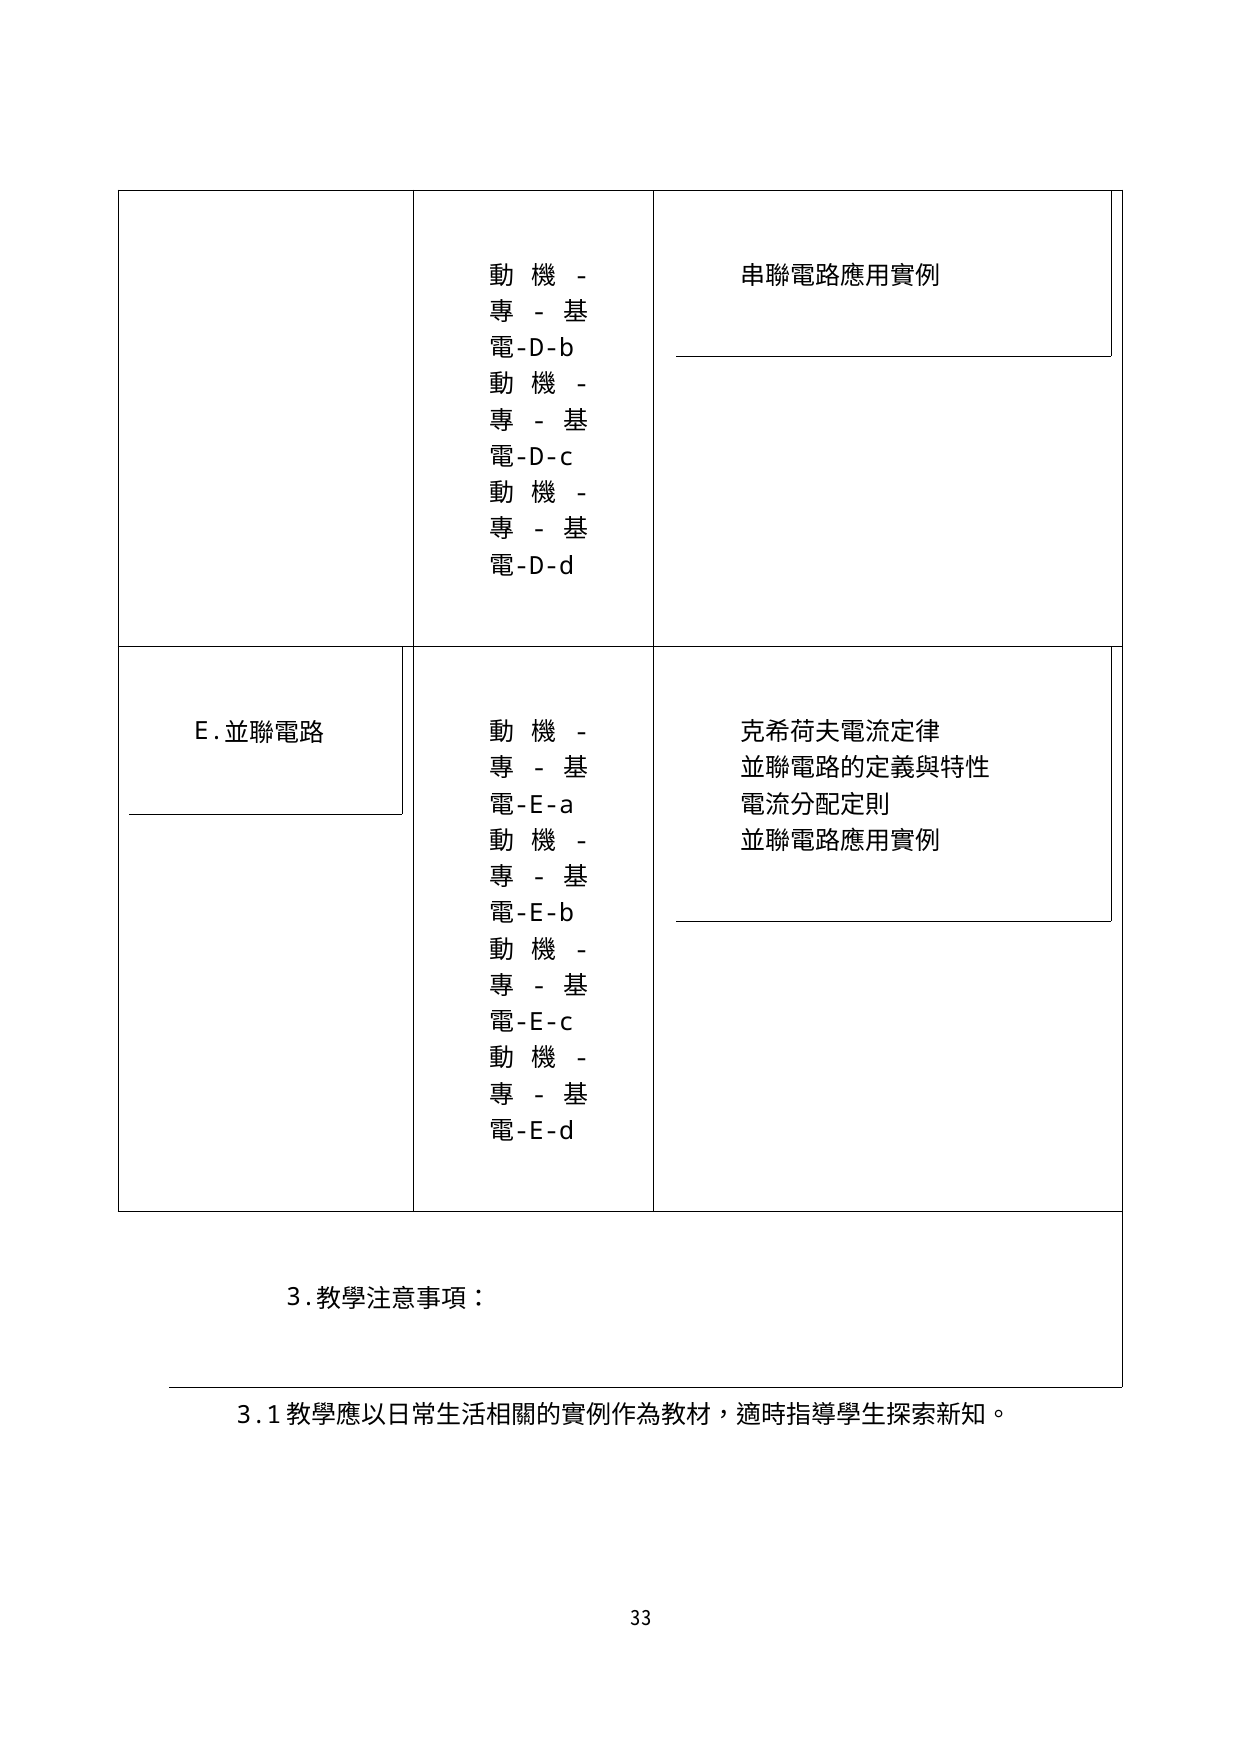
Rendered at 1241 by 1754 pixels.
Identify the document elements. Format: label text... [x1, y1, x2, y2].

table_cell 動機-專-基電-E-a 動機-專-基電-E-b 動機-專-基電-E-c 動機-專-基電-E-d [414, 647, 653, 1211]
table_cell [654, 647, 664, 1211]
text 3.1教學應以日常生活相關的實例作為教材，適時指導學生探索新知。 [236, 1387, 1122, 1433]
table_cell 克希荷夫電流定律 並聯電路的定義與特性 電流分配定則 並聯電路應用實例 [665, 647, 1122, 1211]
table_cell [654, 191, 664, 646]
table_cell 串聯電路應用實例 [665, 191, 1122, 646]
table_cell [119, 191, 413, 646]
text 3.教學注意事項： [168, 1212, 1122, 1387]
table_cell E.並聯電路 [119, 647, 413, 1211]
table_cell 動機-專-基電-D-b 動機-專-基電-D-c 動機-專-基電-D-d [414, 191, 653, 646]
